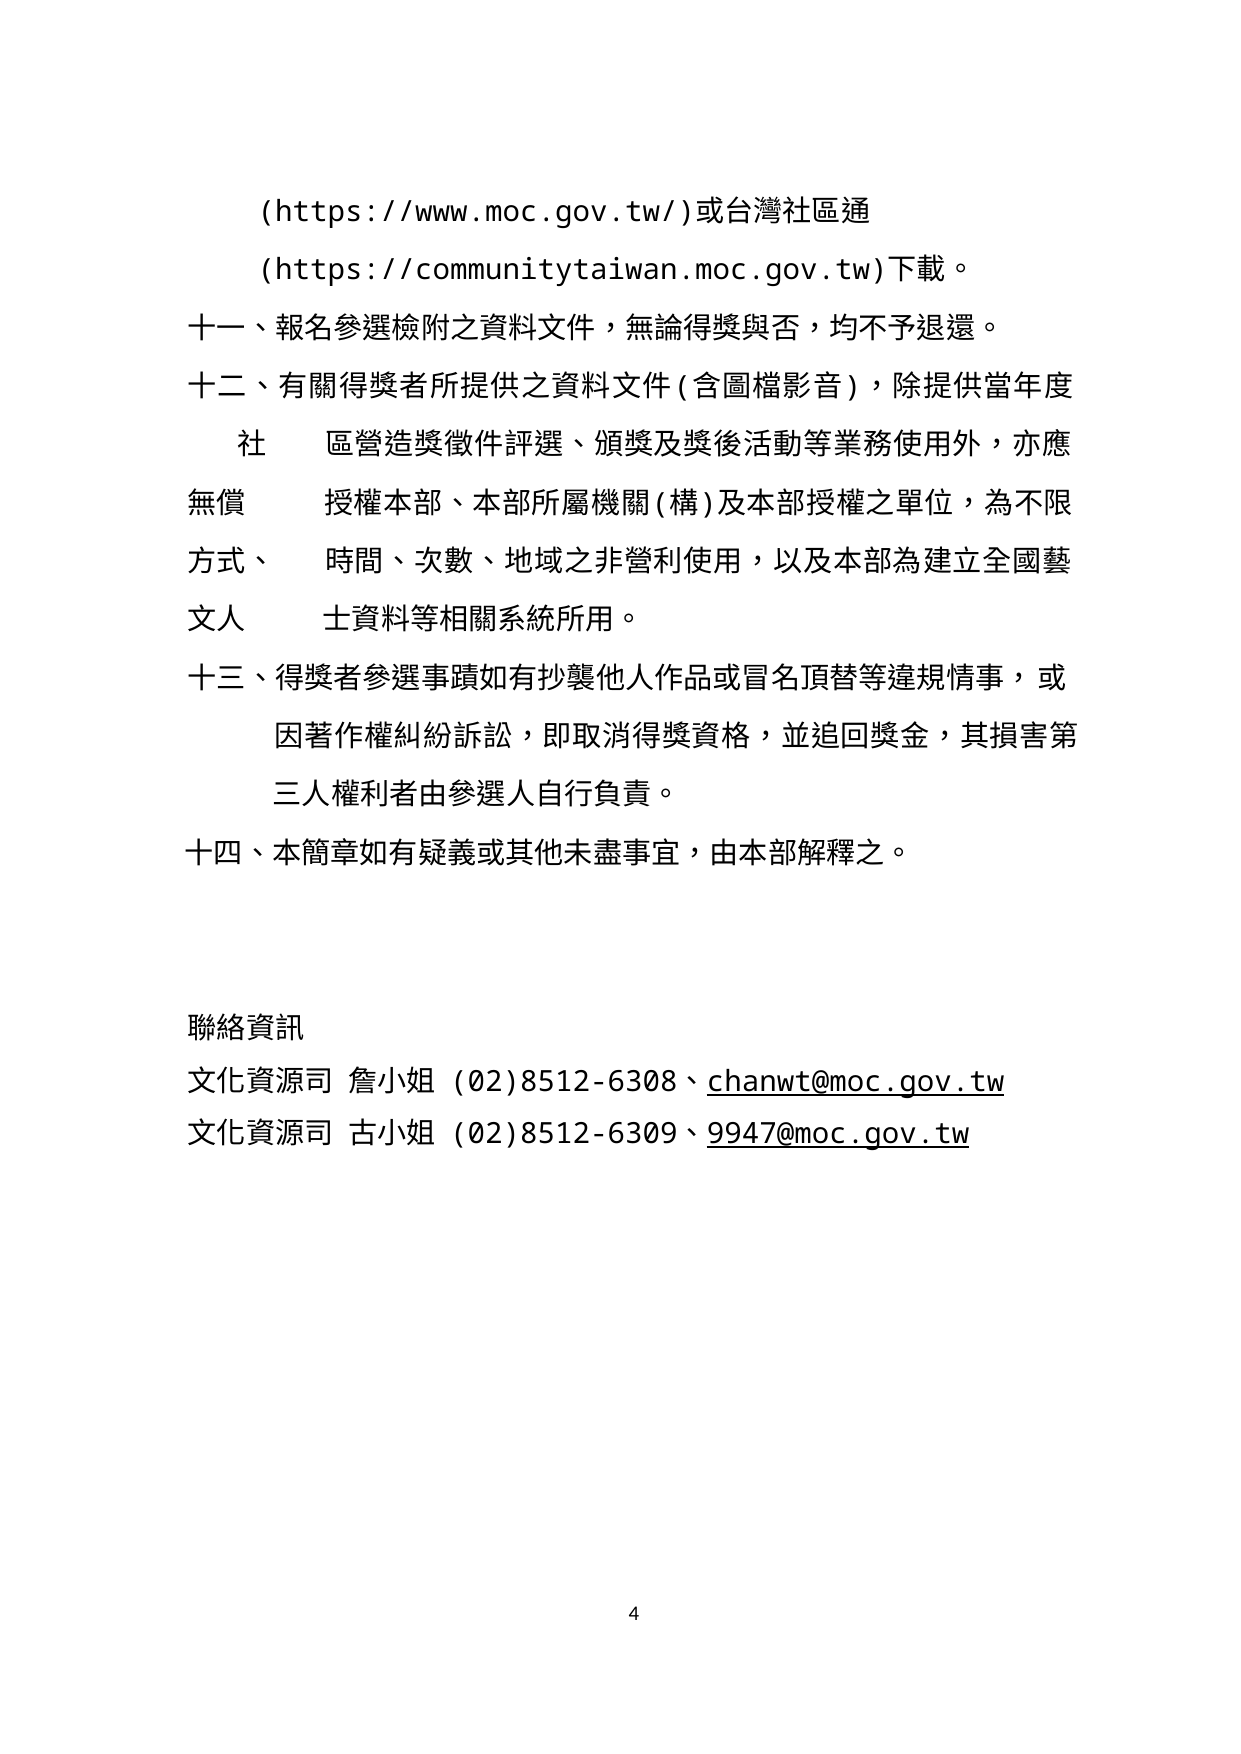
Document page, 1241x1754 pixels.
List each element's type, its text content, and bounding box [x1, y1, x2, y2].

text 文化資源司 古小姐 (02)8512-6309、9947@moc.gov.tw [187, 1102, 1080, 1154]
text 十三、得獎者參選事蹟如有抄襲他人作品或冒名頂替等違規情事， 或 因著作權糾紛訴訟，即取消得獎資格，並追回獎金，其損害第 三人權利者由參選人自行負責。 [187, 641, 1080, 816]
text 聯絡資訊 [187, 991, 1080, 1050]
text 文化資源司 詹小姐 (02)8512-6308、chanwt@moc.gov.tw [187, 1050, 1080, 1102]
text (https://communitytaiwan.moc.gov.tw)下載。 [187, 233, 1080, 291]
text 十一、報名參選檢附之資料文件，無論得獎與否，均不予退還。 [187, 291, 1080, 350]
text (https://www.moc.gov.tw/)或台灣社區通 [187, 175, 1080, 233]
text 十四、本簡章如有疑義或其他未盡事宜，由本部解釋之。 [184, 816, 1080, 875]
text 十二、有關得獎者所提供之資料文件(含圖檔影音)，除提供當年度 社 區營造獎徵件評選、頒獎及獎後活動等業務使用外，亦應無償 授權本部、本部所屬機關(構)及本部授權之單位，為不限方式、 時間、次數、地域之非營利使用，以及本部為建立全國藝文人 士資料等相關系統所用。 [187, 350, 1074, 641]
